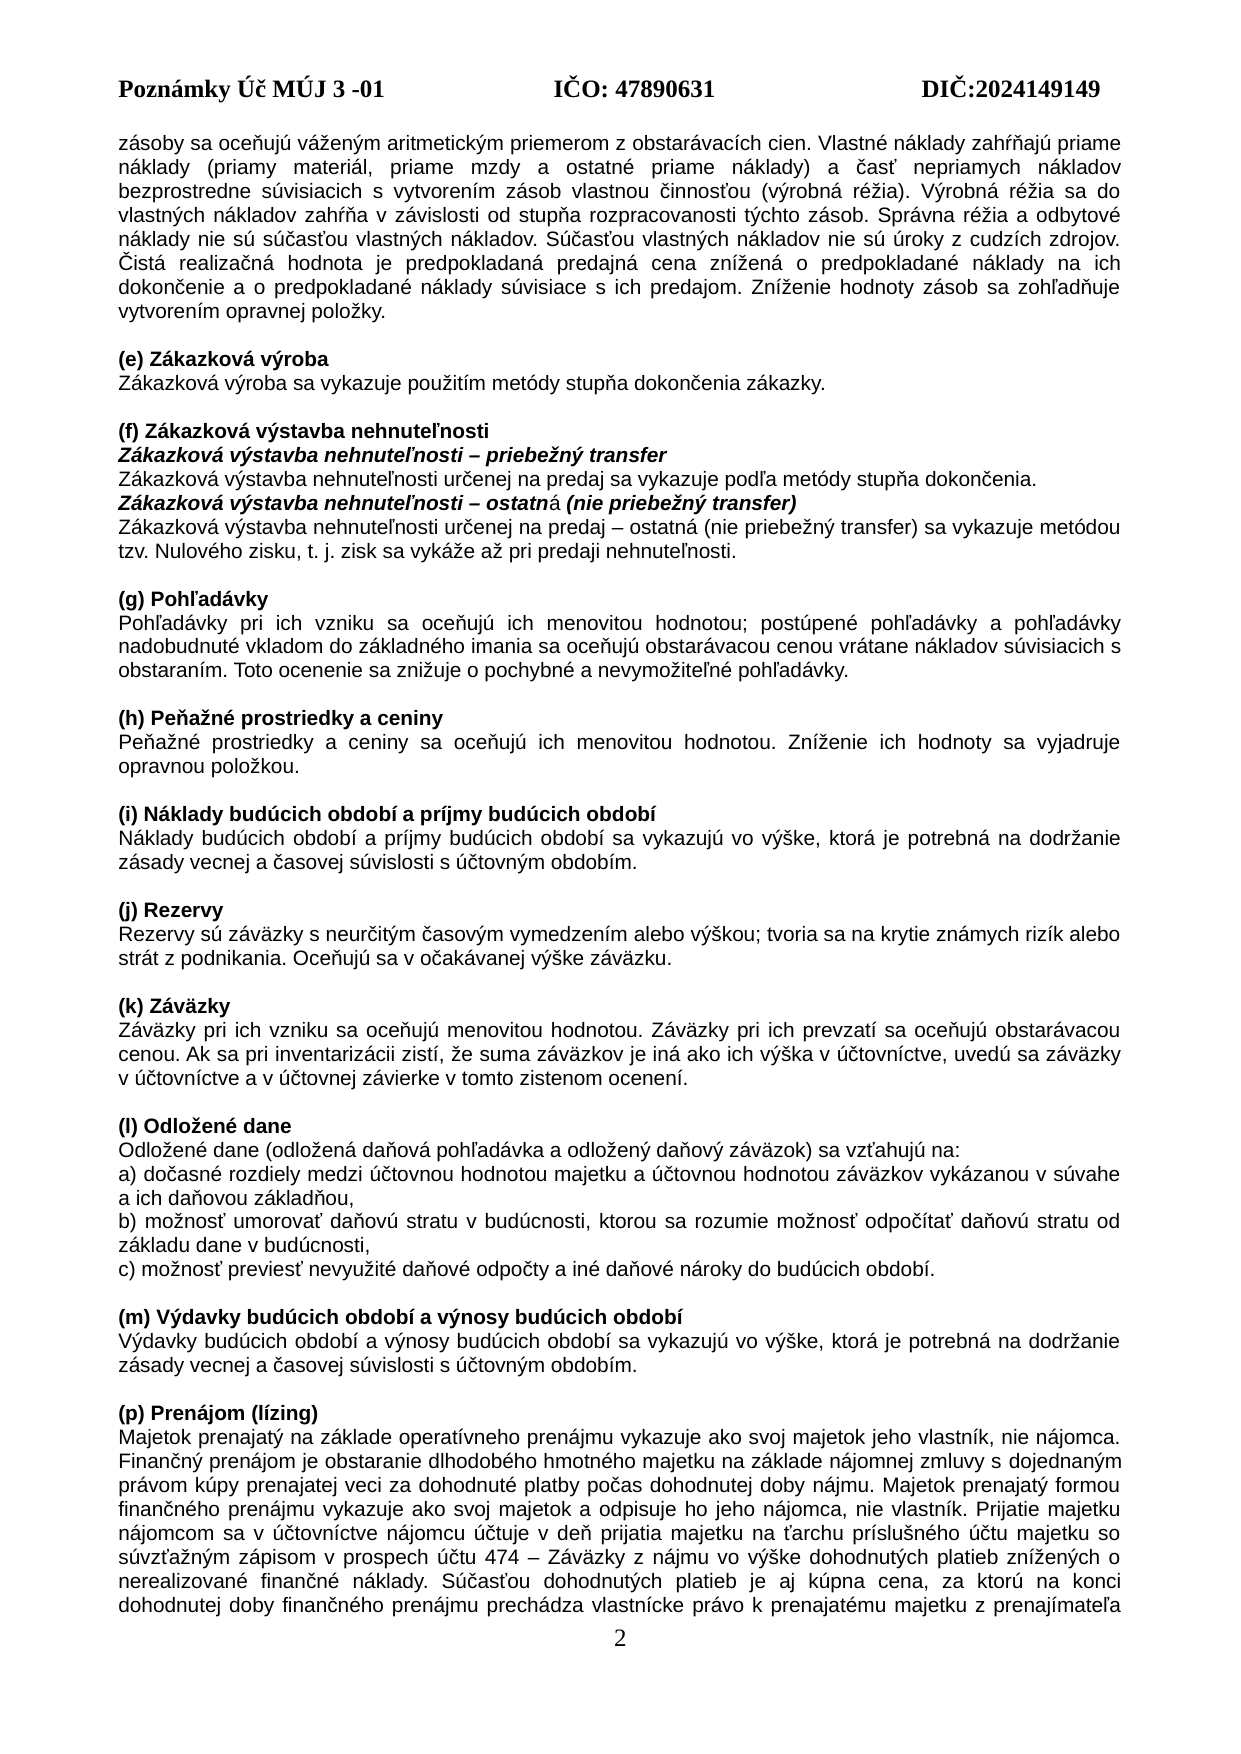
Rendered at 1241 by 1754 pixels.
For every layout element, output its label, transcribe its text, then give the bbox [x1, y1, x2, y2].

text Majetok prenajatý na základe operatívneho prenájmu vykazuje ako svoj majetok jeho vlastník, nie nájomca. Finančný prenájom je obstaranie dlhodobého hmotného majetku na základe nájomnej zmluvy s dojednaným právom kúpy prenajatej veci za dohodnuté platby počas dohodnutej doby nájmu. Majetok prenajatý formou finančného prenájmu vykazuje ako svoj majetok a odpisuje ho jeho nájomca, nie vlastník. Prijatie majetku nájomcom sa v účtovníctve nájomcu účtuje v deň prijatia majetku na ťarchu príslušného účtu majetku so súvzťažným zápisom v prospech účtu 474 – Záväzky z nájmu vo výške dohodnutých platieb znížených o nerealizované finančné náklady. Súčasťou dohodnutých platieb je aj kúpna cena, za ktorú na konci dohodnutej doby finančného prenájmu prechádza vlastnícke právo k prenajatému majetku z prenajímateľa [118, 1425, 1122, 1617]
text Rezervy sú záväzky s neurčitým časovým vymedzením alebo výškou; tvoria sa na krytie známych rizík alebo strát z podnikania. Oceňujú sa v očakávanej výške záväzku. [118, 922, 1122, 970]
text (k) Záväzky [118, 994, 1122, 1018]
text (i) Náklady budúcich období a príjmy budúcich období [118, 802, 1122, 826]
text (f) Zákazková výstavba nehnuteľnosti [118, 419, 1122, 443]
text (g) Pohľadávky [118, 586, 1122, 610]
text (j) Rezervy [118, 898, 1122, 922]
text c) možnosť previesť nevyužité daňové odpočty a iné daňové nároky do budúcich období. [118, 1257, 1122, 1281]
text (e) Zákazková výroba [118, 347, 1122, 371]
text Peňažné prostriedky a ceniny sa oceňujú ich menovitou hodnotou. Zníženie ich hodnoty sa vyjadruje opravnou položkou. [118, 730, 1122, 778]
text (p) Prenájom (lízing) [118, 1401, 1122, 1425]
text b) možnosť umorovať daňovú stratu v budúcnosti, ktorou sa rozumie možnosť odpočítať daňovú stratu od základu dane v budúcnosti, [118, 1209, 1122, 1257]
text (l) Odložené dane [118, 1113, 1122, 1137]
text Zákazková výstavba nehnuteľnosti určenej na predaj sa vykazuje podľa metódy stupňa dokončenia. [118, 467, 1122, 491]
text Pohľadávky pri ich vzniku sa oceňujú ich menovitou hodnotou; postúpené pohľadávky a pohľadávky nadobudnuté vkladom do základného imania sa oceňujú obstarávacou cenou vrátane nákladov súvisiacich s obstaraním. Toto ocenenie sa znižuje o pochybné a nevymožiteľné pohľadávky. [118, 610, 1122, 682]
text Zákazková výroba sa vykazuje použitím metódy stupňa dokončenia zákazky. [118, 371, 1122, 395]
text Zákazková výstavba nehnuteľnosti – ostatná (nie priebežný transfer) [118, 491, 1122, 514]
text (m) Výdavky budúcich období a výnosy budúcich období [118, 1305, 1122, 1329]
text Odložené dane (odložená daňová pohľadávka a odložený daňový záväzok) sa vzťahujú na: [118, 1137, 1122, 1161]
text Náklady budúcich období a príjmy budúcich období sa vykazujú vo výške, ktorá je potrebná na dodržanie zásady vecnej a časovej súvislosti s účtovným obdobím. [118, 826, 1122, 874]
text Zákazková výstavba nehnuteľnosti určenej na predaj – ostatná (nie priebežný transfer) sa vykazuje metódou tzv. Nulového zisku, t. j. zisk sa vykáže až pri predaji nehnuteľnosti. [118, 514, 1122, 562]
text Zákazková výstavba nehnuteľnosti – priebežný transfer [118, 443, 1122, 467]
text a) dočasné rozdiely medzi účtovnou hodnotou majetku a účtovnou hodnotou záväzkov vykázanou v súvahe a ich daňovou základňou, [118, 1161, 1122, 1209]
text Výdavky budúcich období a výnosy budúcich období sa vykazujú vo výške, ktorá je potrebná na dodržanie zásady vecnej a časovej súvislosti s účtovným obdobím. [118, 1329, 1122, 1377]
text Záväzky pri ich vzniku sa oceňujú menovitou hodnotou. Záväzky pri ich prevzatí sa oceňujú obstarávacou cenou. Ak sa pri inventarizácii zistí, že suma záväzkov je iná ako ich výška v účtovníctve, uvedú sa záväzky v účtovníctve a v účtovnej závierke v tomto zistenom ocenení. [118, 1018, 1122, 1089]
text zásoby sa oceňujú váženým aritmetickým priemerom z obstarávacích cien. Vlastné náklady zahŕňajú priame náklady (priamy materiál, priame mzdy a ostatné priame náklady) a časť nepriamych nákladov bezprostredne súvisiacich s vytvorením zásob vlastnou činnosťou (výrobná réžia). Výrobná réžia sa do vlastných nákladov zahŕňa v závislosti od stupňa rozpracovanosti týchto zásob. Správna réžia a odbytové náklady nie sú súčasťou vlastných nákladov. Súčasťou vlastných nákladov nie sú úroky z cudzích zdrojov. Čistá realizačná hodnota je predpokladaná predajná cena znížená o predpokladané náklady na ich dokončenie a o predpokladané náklady súvisiace s ich predajom. Zníženie hodnoty zásob sa zohľadňuje vytvorením opravnej položky. [118, 131, 1122, 323]
text (h) Peňažné prostriedky a ceniny [118, 706, 1122, 730]
